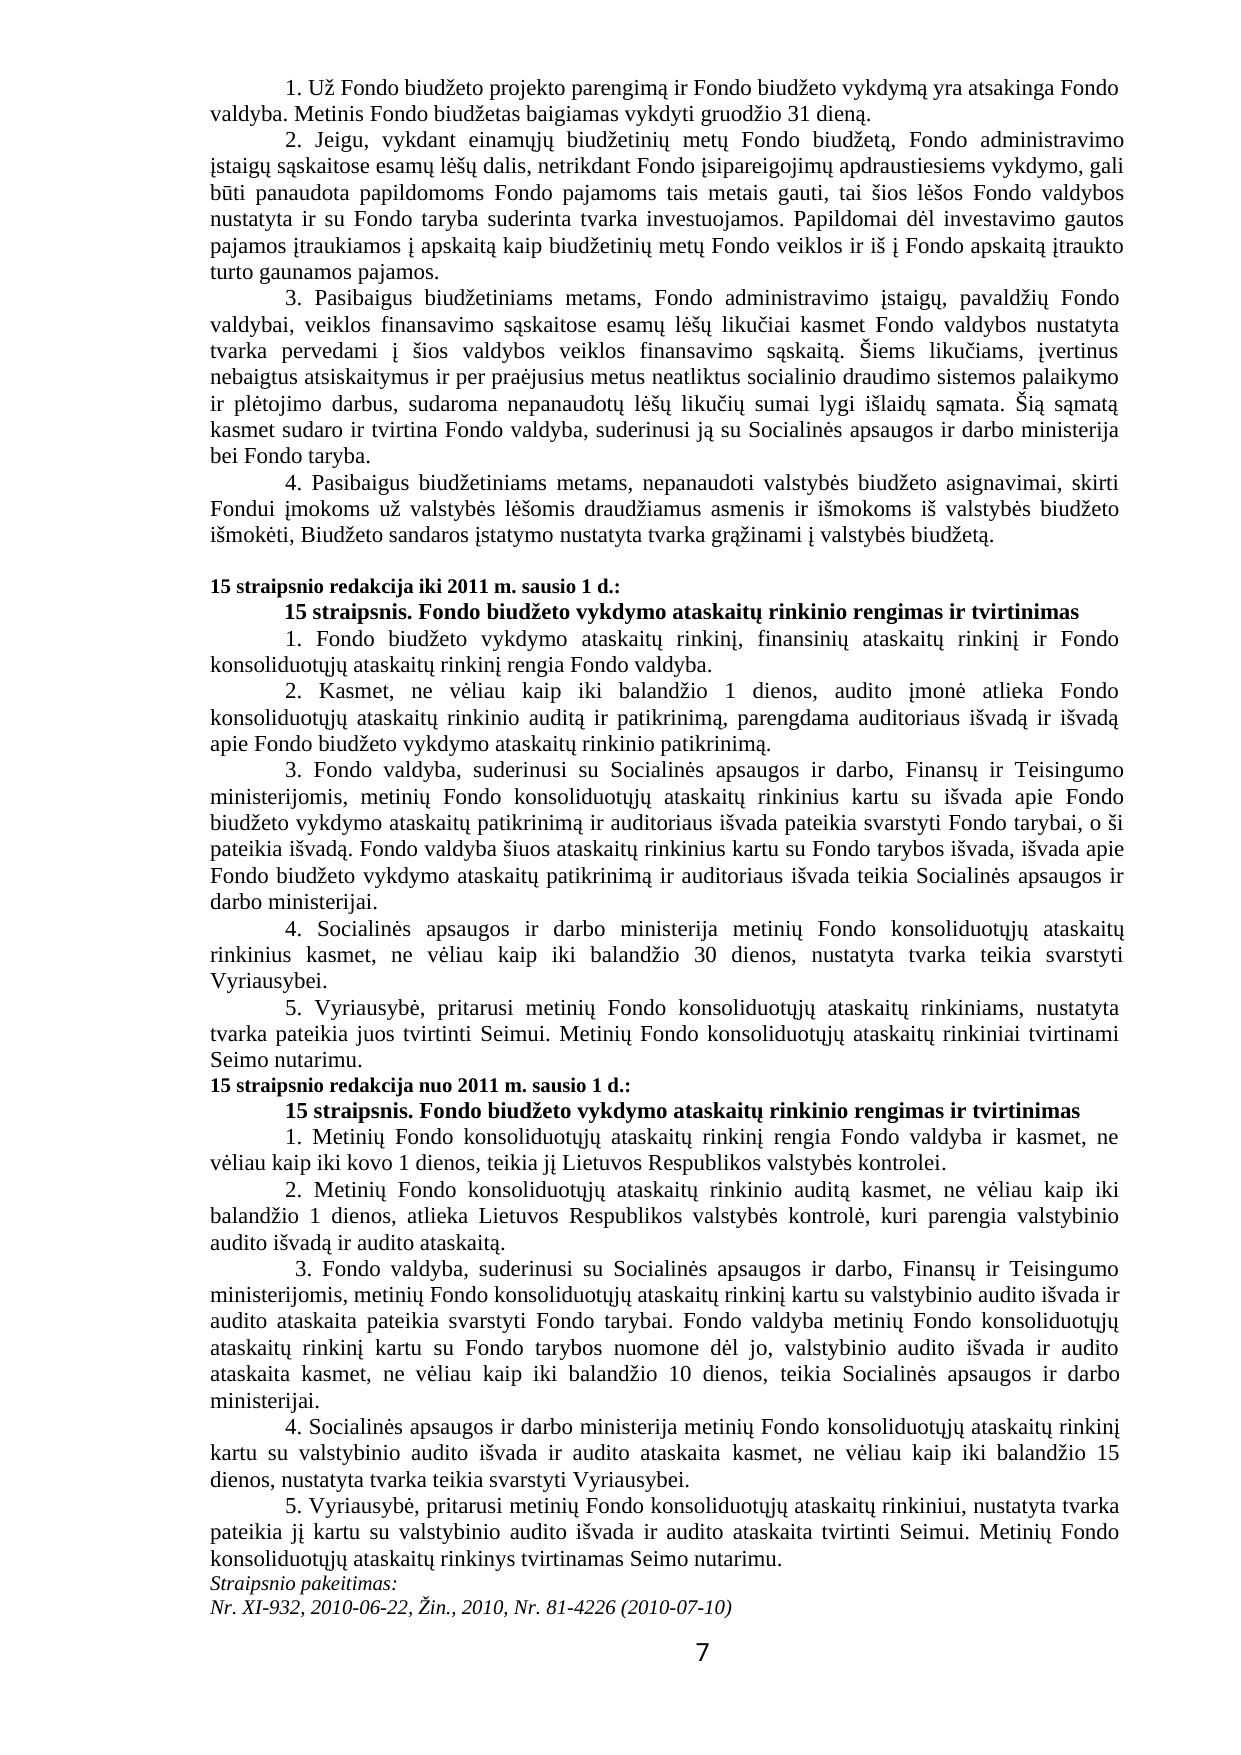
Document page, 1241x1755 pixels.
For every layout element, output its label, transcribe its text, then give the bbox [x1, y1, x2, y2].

text 1. Už Fondo biudžeto projekto parengimą ir Fondo biudžeto vykdymą yra atsakinga Fondo valdyba. Metinis Fondo biudžetas baigiamas vykdyti gruodžio 31 dieną. [210, 73, 1120, 126]
text Nr. XI-932, 2010-06-22, Žin., 2010, Nr. 81-4226 (2010-07-10) [210, 1595, 1120, 1619]
text 3. Pasibaigus biudžetiniams metams, Fondo administravimo įstaigų, pavaldžių Fondo valdybai, veiklos finansavimo sąskaitose esamų lėšų likučiai kasmet Fondo valdybos nustatyta tvarka pervedami į šios valdybos veiklos finansavimo sąskaitą. Šiems likučiams, įvertinus nebaigtus atsiskaitymus ir per praėjusius metus neatliktus socialinio draudimo sistemos palaikymo ir plėtojimo darbus, sudaroma nepanaudotų lėšų likučių sumai lygi išlaidų sąmata. Šią sąmatą kasmet sudaro ir tvirtina Fondo valdyba, suderinusi ją su Socialinės apsaugos ir darbo ministerija bei Fondo taryba. [210, 284, 1120, 469]
text Straipsnio pakeitimas: [210, 1571, 1120, 1595]
text 15 straipsnio redakcija iki 2011 m. sausio 1 d.: [210, 574, 1120, 598]
text 4. Pasibaigus biudžetiniams metams, nepanaudoti valstybės biudžeto asignavimai, skirti Fondui įmokoms už valstybės lėšomis draudžiamus asmenis ir išmokoms iš valstybės biudžeto išmokėti, Biudžeto sandaros įstatymo nustatyta tvarka grąžinami į valstybės biudžetą. [210, 469, 1120, 548]
text 5. Vyriausybė, pritarusi metinių Fondo konsoliduotųjų ataskaitų rinkiniams, nustatyta tvarka pateikia juos tvirtinti Seimui. Metinių Fondo konsoliduotųjų ataskaitų rinkiniai tvirtinami Seimo nutarimu. [210, 994, 1120, 1073]
text 3. Fondo valdyba, suderinusi su Socialinės apsaugos ir darbo, Finansų ir Teisingumo ministerijomis, metinių Fondo konsoliduotųjų ataskaitų rinkinius kartu su išvada apie Fondo biudžeto vykdymo ataskaitų patikrinimą ir auditoriaus išvada pateikia svarstyti Fondo tarybai, o ši pateikia išvadą. Fondo valdyba šiuos ataskaitų rinkinius kartu su Fondo tarybos išvada, išvada apie Fondo biudžeto vykdymo ataskaitų patikrinimą ir auditoriaus išvada teikia Socialinės apsaugos ir darbo ministerijai. [210, 756, 1126, 914]
text 15 straipsnis. Fondo biudžeto vykdymo ataskaitų rinkinio rengimas ir tvirtinimas [285, 1097, 1120, 1123]
text 3. Fondo valdyba, suderinusi su Socialinės apsaugos ir darbo, Finansų ir Teisingumo ministerijomis, metinių Fondo konsoliduotųjų ataskaitų rinkinį kartu su valstybinio audito išvada ir audito ataskaita pateikia svarstyti Fondo tarybai. Fondo valdyba metinių Fondo konsoliduotųjų ataskaitų rinkinį kartu su Fondo tarybos nuomone dėl jo, valstybinio audito išvada ir audito ataskaita kasmet, ne vėliau kaip iki balandžio 10 dienos, teikia Socialinės apsaugos ir darbo ministerijai. [210, 1255, 1120, 1413]
text 4. Socialinės apsaugos ir darbo ministerija metinių Fondo konsoliduotųjų ataskaitų rinkinį kartu su valstybinio audito išvada ir audito ataskaita kasmet, ne vėliau kaip iki balandžio 15 dienos, nustatyta tvarka teikia svarstyti Vyriausybei. [210, 1413, 1120, 1492]
text 1. Fondo biudžeto vykdymo ataskaitų rinkinį, finansinių ataskaitų rinkinį ir Fondo konsoliduotųjų ataskaitų rinkinį rengia Fondo valdyba. [210, 625, 1120, 677]
text 15 straipsnio redakcija nuo 2011 m. sausio 1 d.: [210, 1073, 1120, 1097]
text 2. Kasmet, ne vėliau kaip iki balandžio 1 dienos, audito įmonė atlieka Fondo konsoliduotųjų ataskaitų rinkinio auditą ir patikrinimą, parengdama auditoriaus išvadą ir išvadą apie Fondo biudžeto vykdymo ataskaitų rinkinio patikrinimą. [210, 677, 1120, 756]
text 4. Socialinės apsaugos ir darbo ministerija metinių Fondo konsoliduotųjų ataskaitų rinkinius kasmet, ne vėliau kaip iki balandžio 30 dienos, nustatyta tvarka teikia svarstyti Vyriausybei. [210, 914, 1126, 994]
text 2. Jeigu, vykdant einamųjų biudžetinių metų Fondo biudžetą, Fondo administravimo įstaigų sąskaitose esamų lėšų dalis, netrikdant Fondo įsipareigojimų apdraustiesiems vykdymo, gali būti panaudota papildomoms Fondo pajamoms tais metais gauti, tai šios lėšos Fondo valdybos nustatyta ir su Fondo taryba suderinta tvarka investuojamos. Papildomai dėl investavimo gautos pajamos įtraukiamos į apskaitą kaip biudžetinių metų Fondo veiklos ir iš į Fondo apskaitą įtraukto turto gaunamos pajamos. [210, 126, 1126, 284]
text 5. Vyriausybė, pritarusi metinių Fondo konsoliduotųjų ataskaitų rinkiniui, nustatyta tvarka pateikia jį kartu su valstybinio audito išvada ir audito ataskaita tvirtinti Seimui. Metinių Fondo konsoliduotųjų ataskaitų rinkinys tvirtinamas Seimo nutarimu. [210, 1492, 1120, 1571]
text 1. Metinių Fondo konsoliduotųjų ataskaitų rinkinį rengia Fondo valdyba ir kasmet, ne vėliau kaip iki kovo 1 dienos, teikia jį Lietuvos Respublikos valstybės kontrolei. [210, 1123, 1120, 1176]
text 15 straipsnis. Fondo biudžeto vykdymo ataskaitų rinkinio rengimas ir tvirtinimas [284, 598, 1120, 625]
text 2. Metinių Fondo konsoliduotųjų ataskaitų rinkinio auditą kasmet, ne vėliau kaip iki balandžio 1 dienos, atlieka Lietuvos Respublikos valstybės kontrolė, kuri parengia valstybinio audito išvadą ir audito ataskaitą. [210, 1176, 1120, 1255]
